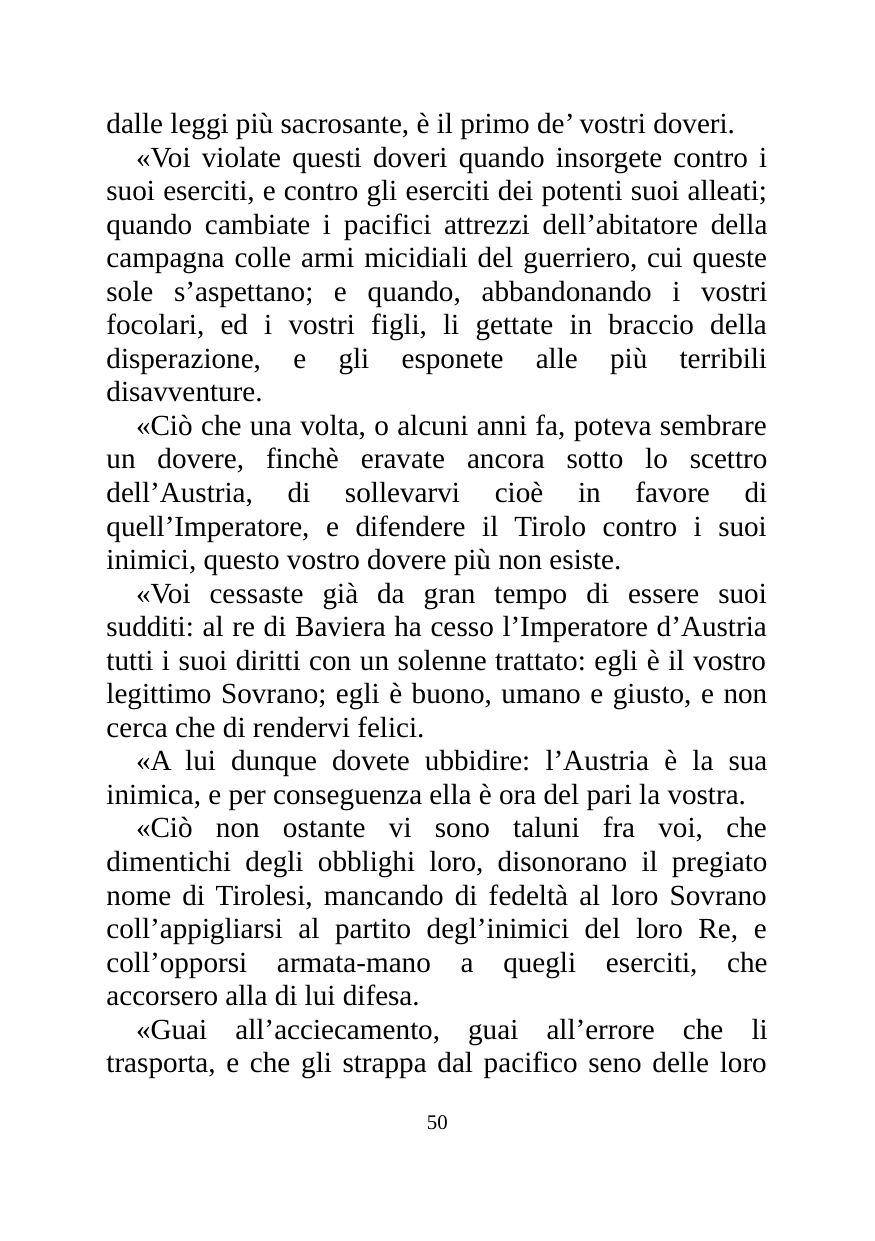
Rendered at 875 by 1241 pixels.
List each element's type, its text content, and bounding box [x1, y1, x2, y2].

text «Ciò che una volta, o alcuni anni fa, poteva sembrare un dovere, finchè eravate ancora sotto lo scettro dell’Austria, di sollevarvi cioè in favore di quell’Imperatore, e difendere il Tirolo contro i suoi inimici, questo vostro dovere più non esiste. [106, 408, 768, 576]
text dalle leggi più sacrosante, è il primo de’ vostri doveri. [106, 106, 768, 140]
text «A lui dunque dovete ubbidire: l’Austria è la sua inimica, e per conseguenza ella è ora del pari la vostra. [106, 743, 768, 811]
text «Ciò non ostante vi sono taluni fra voi, che dimentichi degli obblighi loro, disonorano il pregiato nome di Tirolesi, mancando di fedeltà al loro Sovrano coll’appigliarsi al partito degl’inimici del loro Re, e coll’opporsi armata-mano a quegli eserciti, che accorsero alla di lui difesa. [106, 811, 768, 1012]
text «Voi cessaste già da gran tempo di essere suoi sudditi: al re di Baviera ha cesso l’Imperatore d’Austria tutti i suoi diritti con un solenne trattato: egli è il vostro legittimo Sovrano; egli è buono, umano e giusto, e non cerca che di rendervi felici. [106, 576, 768, 743]
text «Guai all’acciecamento, guai all’errore che li trasporta, e che gli strappa dal pacifico seno delle loro [106, 1012, 768, 1079]
text «Voi violate questi doveri quando insorgete contro i suoi eserciti, e contro gli eserciti dei potenti suoi alleati; quando cambiate i pacifici attrezzi dell’abitatore della campagna colle armi micidiali del guerriero, cui queste sole s’aspettano; e quando, abbandonando i vostri focolari, ed i vostri figli, li gettate in braccio della disperazione, e gli esponete alle più terribili disavventure. [106, 140, 768, 408]
